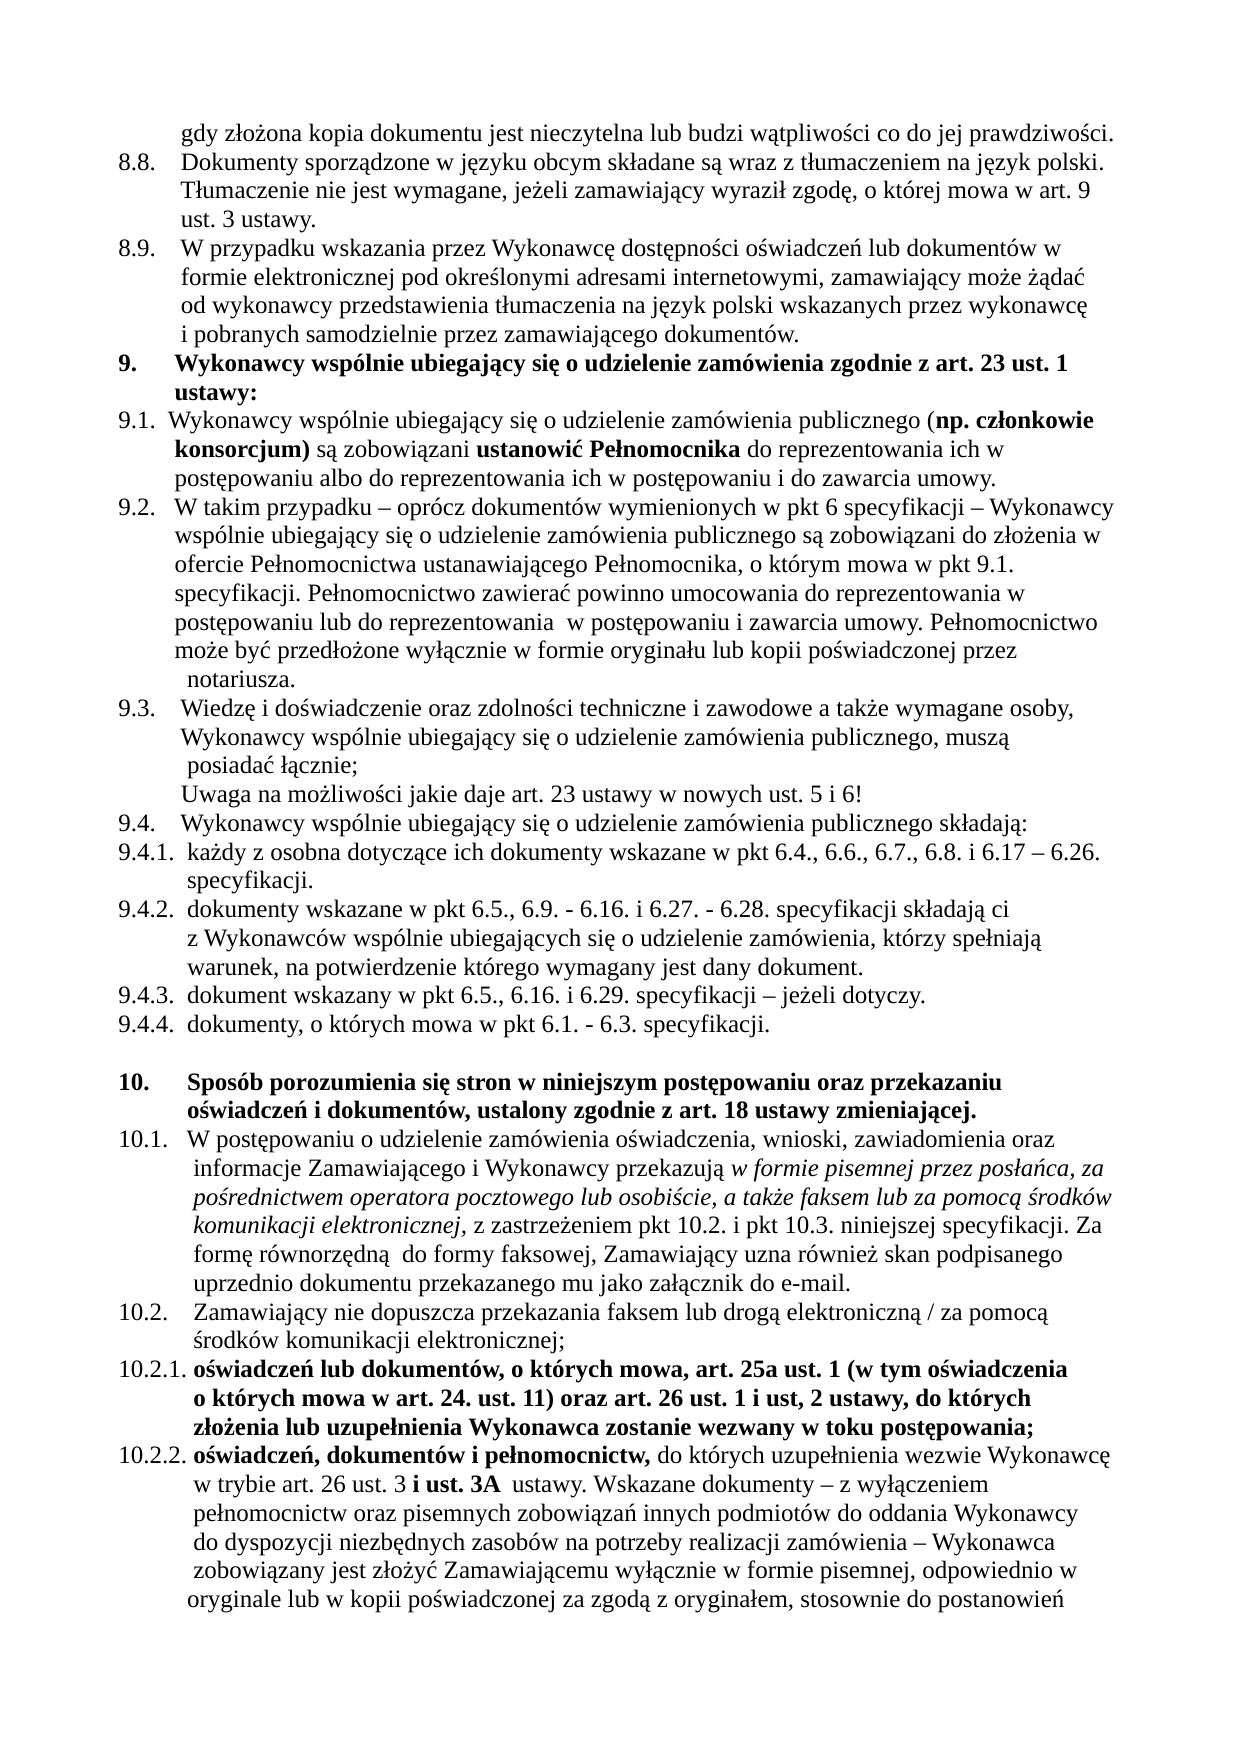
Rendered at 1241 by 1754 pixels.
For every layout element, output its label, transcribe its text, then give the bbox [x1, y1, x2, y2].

text 10.2. Zamawiający nie dopuszcza przekazania faksem lub drogą elektroniczną / za pomocą [118, 1297, 1122, 1326]
text notariusza. [118, 664, 1122, 693]
text pośrednictwem operatora pocztowego lub osobiście, a także faksem lub za pomocą środków [118, 1182, 1122, 1211]
text 9.4. Wykonawcy wspólnie ubiegający się o udzielenie zamówienia publicznego składają: [118, 808, 1122, 837]
text konsorcjum) są zobowiązani ustanowić Pełnomocnika do reprezentowania ich w [118, 434, 1122, 463]
text pełnomocnictw oraz pisemnych zobowiązań innych podmiotów do oddania Wykonawcy [118, 1498, 1122, 1527]
text komunikacji elektronicznej, z zastrzeżeniem pkt 10.2. i pkt 10.3. niniejszej specyfikacji. Za [118, 1211, 1122, 1239]
text Wykonawcy wspólnie ubiegający się o udzielenie zamówienia publicznego, muszą [118, 722, 1122, 751]
text gdy złożona kopia dokumentu jest nieczytelna lub budzi wątpliwości co do jej prawdziwości. [118, 118, 1122, 147]
text ust. 3 ustawy. [118, 204, 1122, 233]
text 9.3. Wiedzę i doświadczenie oraz zdolności techniczne i zawodowe a także wymagane osoby, [118, 693, 1122, 722]
text 9.1. Wykonawcy wspólnie ubiegający się o udzielenie zamówienia publicznego (np. członkowie [118, 406, 1122, 434]
text oświadczeń i dokumentów, ustalony zgodnie z art. 18 ustawy zmieniającej. [118, 1096, 1122, 1124]
text z Wykonawców wspólnie ubiegających się o udzielenie zamówienia, którzy spełniają [118, 923, 1122, 952]
text 8.8. Dokumenty sporządzone w języku obcym składane są wraz z tłumaczeniem na język polski. [118, 147, 1122, 176]
text posiadać łącznie; [118, 751, 1122, 779]
text 10.1. W postępowaniu o udzielenie zamówienia oświadczenia, wnioski, zawiadomienia oraz [118, 1124, 1122, 1153]
text ustawy: [118, 377, 1122, 406]
text 10.2.1. oświadczeń lub dokumentów, o których mowa, art. 25a ust. 1 (w tym oświadczenia [118, 1354, 1122, 1383]
text 9.4.4. dokumenty, o których mowa w pkt 6.1. - 6.3. specyfikacji. [118, 1009, 1122, 1038]
text specyfikacji. [118, 866, 1122, 894]
text do dyspozycji niezbędnych zasobów na potrzeby realizacji zamówienia – Wykonawca [118, 1527, 1122, 1556]
text złożenia lub uzupełnienia Wykonawca zostanie wezwany w toku postępowania; [118, 1412, 1122, 1441]
text środków komunikacji elektronicznej; [118, 1326, 1122, 1354]
text ofercie Pełnomocnictwa ustanawiającego Pełnomocnika, o którym mowa w pkt 9.1. [118, 549, 1122, 578]
text 9.2. W takim przypadku – oprócz dokumentów wymienionych w pkt 6 specyfikacji – Wykonawcy [118, 492, 1122, 521]
text 9. Wykonawcy wspólnie ubiegający się o udzielenie zamówienia zgodnie z art. 23 ust. 1 [118, 348, 1122, 377]
text zobowiązany jest złożyć Zamawiającemu wyłącznie w formie pisemnej, odpowiednio w [118, 1556, 1122, 1584]
text 9.4.1. każdy z osobna dotyczące ich dokumenty wskazane w pkt 6.4., 6.6., 6.7., 6.8. i 6.17 – 6.26. [118, 837, 1122, 866]
text informacje Zamawiającego i Wykonawcy przekazują w formie pisemnej przez posłańca, za [118, 1153, 1122, 1182]
text oryginale lub w kopii poświadczonej za zgodą z oryginałem, stosownie do postanowień [118, 1584, 1122, 1613]
text formie elektronicznej pod określonymi adresami internetowymi, zamawiający może żądać [118, 262, 1122, 291]
text postępowaniu albo do reprezentowania ich w postępowaniu i do zawarcia umowy. [118, 463, 1122, 492]
text Tłumaczenie nie jest wymagane, jeżeli zamawiający wyraził zgodę, o której mowa w art. 9 [118, 176, 1122, 204]
text specyfikacji. Pełnomocnictwo zawierać powinno umocowania do reprezentowania w [118, 578, 1122, 607]
text od wykonawcy przedstawienia tłumaczenia na język polski wskazanych przez wykonawcę [118, 291, 1122, 319]
text 9.4.2. dokumenty wskazane w pkt 6.5., 6.9. - 6.16. i 6.27. - 6.28. specyfikacji składają ci [118, 894, 1122, 923]
text wspólnie ubiegający się o udzielenie zamówienia publicznego są zobowiązani do złożenia w [118, 521, 1122, 549]
text formę równorzędną do formy faksowej, Zamawiający uzna również skan podpisanego [118, 1239, 1122, 1268]
text 10.2.2. oświadczeń, dokumentów i pełnomocnictw, do których uzupełnienia wezwie Wykonawcę [118, 1441, 1122, 1469]
text 9.4.3. dokument wskazany w pkt 6.5., 6.16. i 6.29. specyfikacji – jeżeli dotyczy. [118, 981, 1122, 1009]
text w trybie art. 26 ust. 3 i ust. 3A ustawy. Wskazane dokumenty – z wyłączeniem [118, 1469, 1122, 1498]
text i pobranych samodzielnie przez zamawiającego dokumentów. [118, 319, 1122, 348]
text o których mowa w art. 24. ust. 11) oraz art. 26 ust. 1 i ust, 2 ustawy, do których [118, 1383, 1122, 1412]
text może być przedłożone wyłącznie w formie oryginału lub kopii poświadczonej przez [118, 636, 1122, 664]
text 8.9. W przypadku wskazania przez Wykonawcę dostępności oświadczeń lub dokumentów w [118, 233, 1122, 262]
text uprzednio dokumentu przekazanego mu jako załącznik do e-mail. [118, 1268, 1122, 1297]
text postępowaniu lub do reprezentowania w postępowaniu i zawarcia umowy. Pełnomocnictwo [118, 607, 1122, 636]
text warunek, na potwierdzenie którego wymagany jest dany dokument. [118, 952, 1122, 981]
text 10. Sposób porozumienia się stron w niniejszym postępowaniu oraz przekazaniu [118, 1067, 1122, 1096]
text Uwaga na możliwości jakie daje art. 23 ustawy w nowych ust. 5 i 6! [118, 779, 1122, 808]
